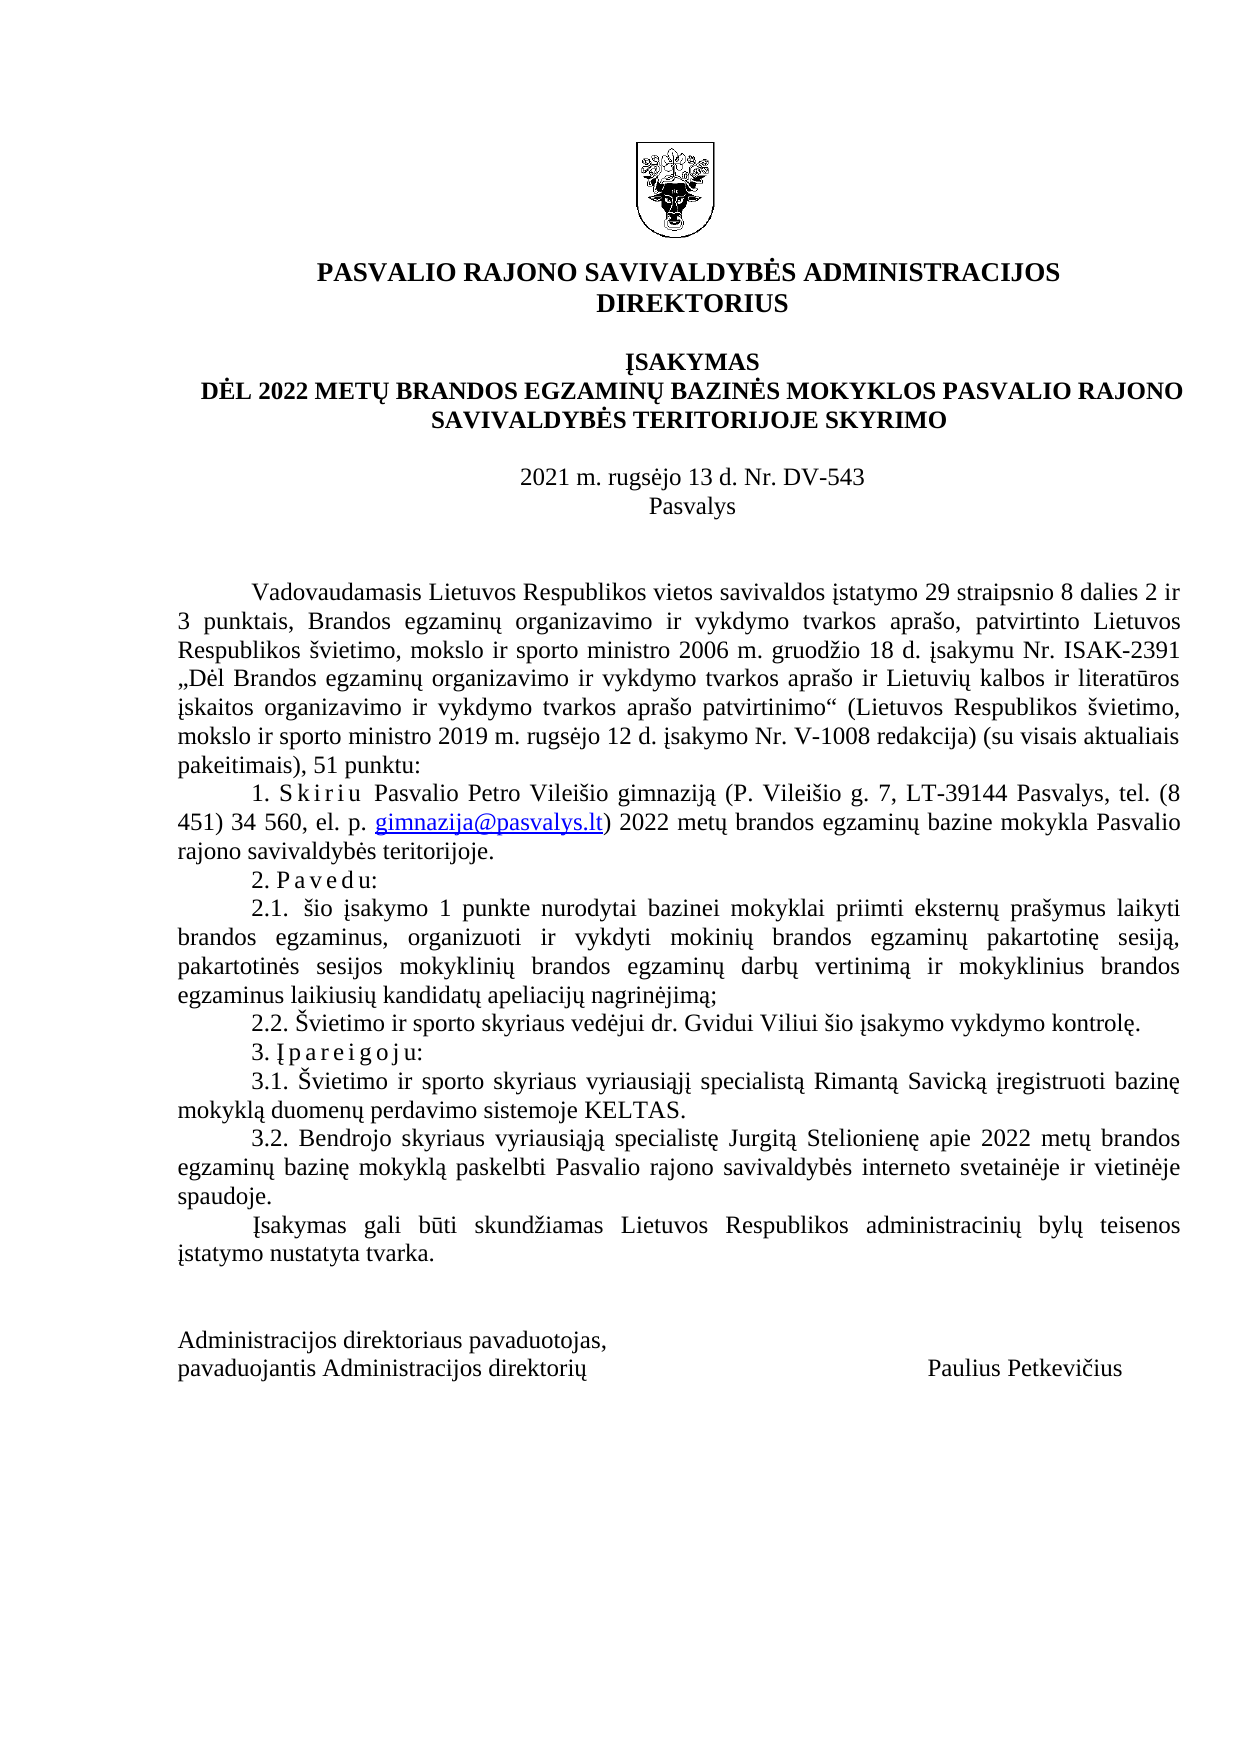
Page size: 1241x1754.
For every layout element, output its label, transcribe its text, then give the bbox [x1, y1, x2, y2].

text 3.2. Bendrojo skyriaus vyriausiąją specialistę Jurgitą Stelionienę apie 2022 metų brandos egzaminų bazinę mokyklą paskelbti Pasvalio rajono savivaldybės interneto svetainėje ir vietinėje spaudoje. [177, 1123, 1181, 1210]
text 2.2. Švietimo ir sporto skyriaus vedėjui dr. Gvidui Viliui šio įsakymo vykdymo kontrolę. [177, 1008, 1181, 1037]
text Administracijos direktoriaus pavaduotojas, [177, 1325, 1181, 1353]
text 2. Pavedu: [177, 865, 1181, 893]
table_header 2021 m. rugsėjo 13 d. Nr. DV-543 Pasvalys [177, 462, 1207, 520]
table_header Pasvalio rajono savivaldybės administracijos direktorius įsakymas [177, 123, 1207, 376]
text 1. Skiriu Pasvalio Petro Vileišio gimnaziją (P. Vileišio g. 7, LT-39144 Pasvalys, tel. (8 451) 34 560, el. p. gimnazija@pasvalys.lt) 2022 metų brandos egzaminų bazine mokykla Pasvalio rajono savivaldybės teritorijoje. [177, 778, 1181, 865]
text pavaduojantis Administracijos direktorių Paulius Petkevičius [177, 1353, 1181, 1382]
text 3. Įpareigoju: [177, 1037, 1181, 1066]
table_cell Dėl 2022 METŲ BRANDOS EGZAMINŲ BAZINĖS MOKYKLOS PASVALIO RAJONO SAVIVALDYBĖS TERITORIJOJE SKYRIMO [177, 376, 1207, 433]
text Vadovaudamasis Lietuvos Respublikos vietos savivaldos įstatymo 29 straipsnio 8 dalies 2 ir 3 punktais, Brandos egzaminų organizavimo ir vykdymo tvarkos aprašo, patvirtinto Lietuvos Respublikos švietimo, mokslo ir sporto ministro 2006 m. gruodžio 18 d. įsakymu Nr. ISAK-2391 „Dėl Brandos egzaminų organizavimo ir vykdymo tvarkos aprašo ir Lietuvių kalbos ir literatūros įskaitos organizavimo ir vykdymo tvarkos aprašo patvirtinimo“ (Lietuvos Respublikos švietimo, mokslo ir sporto ministro 2019 m. rugsėjo 12 d. įsakymo Nr. V-1008 redakcija) (su visais aktualiais pakeitimais), 51 punktu: [177, 577, 1181, 778]
text Įsakymas gali būti skundžiamas Lietuvos Respublikos administracinių bylų teisenos įstatymo nustatyta tvarka. [177, 1210, 1181, 1267]
text 2.1. šio įsakymo 1 punkte nurodytai bazinei mokyklai priimti eksternų prašymus laikyti brandos egzaminus, organizuoti ir vykdyti mokinių brandos egzaminų pakartotinę sesiją, pakartotinės sesijos mokyklinių brandos egzaminų darbų vertinimą ir mokyklinius brandos egzaminus laikiusių kandidatų apeliacijų nagrinėjimą; [177, 893, 1181, 1008]
text 3.1. Švietimo ir sporto skyriaus vyriausiąjį specialistą Rimantą Savicką įregistruoti bazinę mokyklą duomenų perdavimo sistemoje KELTAS. [177, 1066, 1181, 1123]
